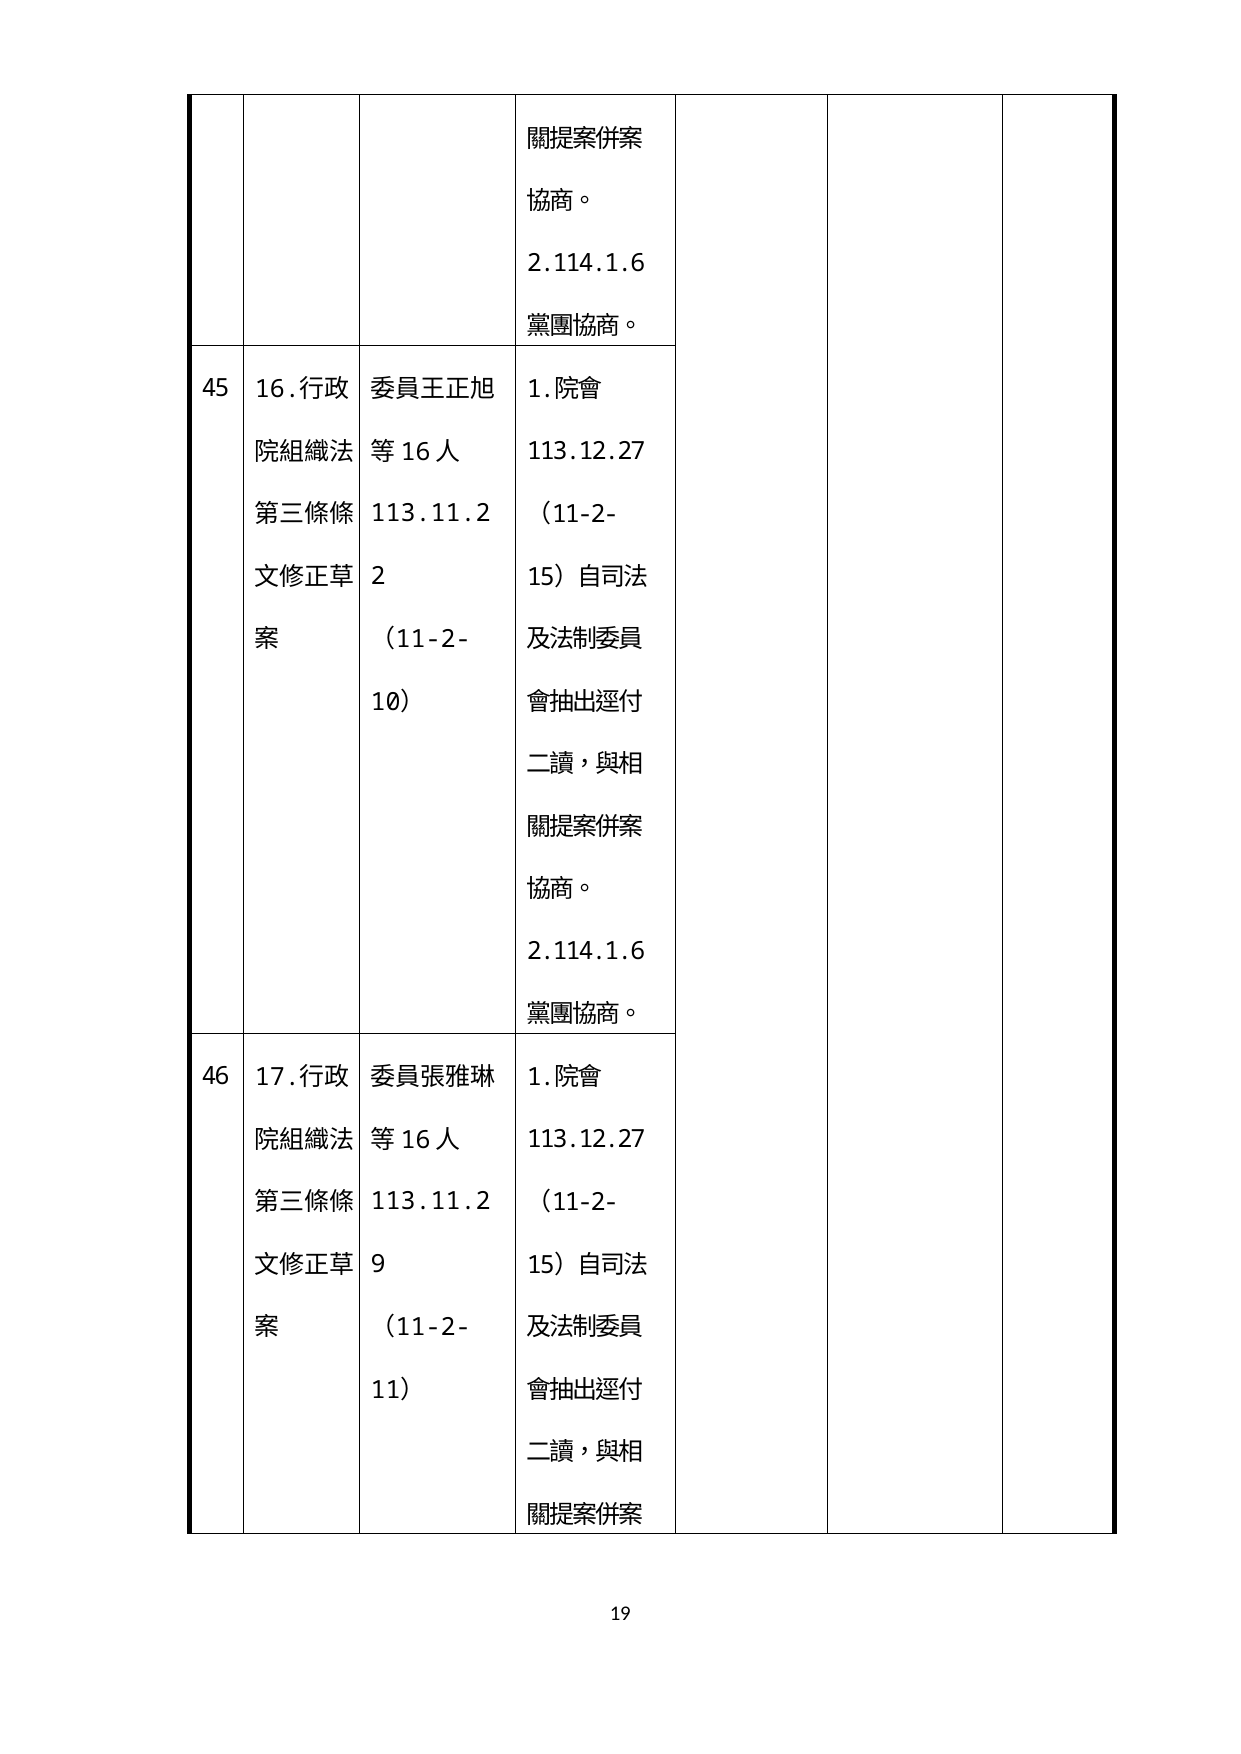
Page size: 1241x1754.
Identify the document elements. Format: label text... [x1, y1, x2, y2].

table_cell [360, 95, 515, 345]
table_cell 17.行政院組織法第三條條文修正草案 [244, 1034, 359, 1533]
table_cell [1003, 95, 1112, 1533]
table_cell 16.行政院組織法第三條條文修正草案 [244, 346, 359, 1033]
table_cell 46 [192, 1034, 243, 1533]
table_cell 1.院會113.12.27 （11-2-15）自司法及法制委員會抽出逕付二讀，與相關提案併案協商。 2.114.1.6黨團協商。 [516, 346, 675, 1033]
table_cell [676, 95, 827, 1533]
table_cell 關提案併案協商。 2.114.1.6黨團協商。 [516, 95, 675, 345]
table_cell 45 [192, 346, 243, 1033]
table_cell 委員王正旭等16人 113.11.22 （11-2-10） [360, 346, 515, 1033]
table_cell [828, 95, 1002, 1533]
table_cell 委員張雅琳等16人 113.11.29 （11-2-11） [360, 1034, 515, 1533]
table_cell [192, 95, 243, 345]
table_cell 1.院會113.12.27 （11-2-15）自司法及法制委員會抽出逕付二讀，與相關提案併案 [516, 1034, 675, 1533]
table_cell [244, 95, 359, 345]
